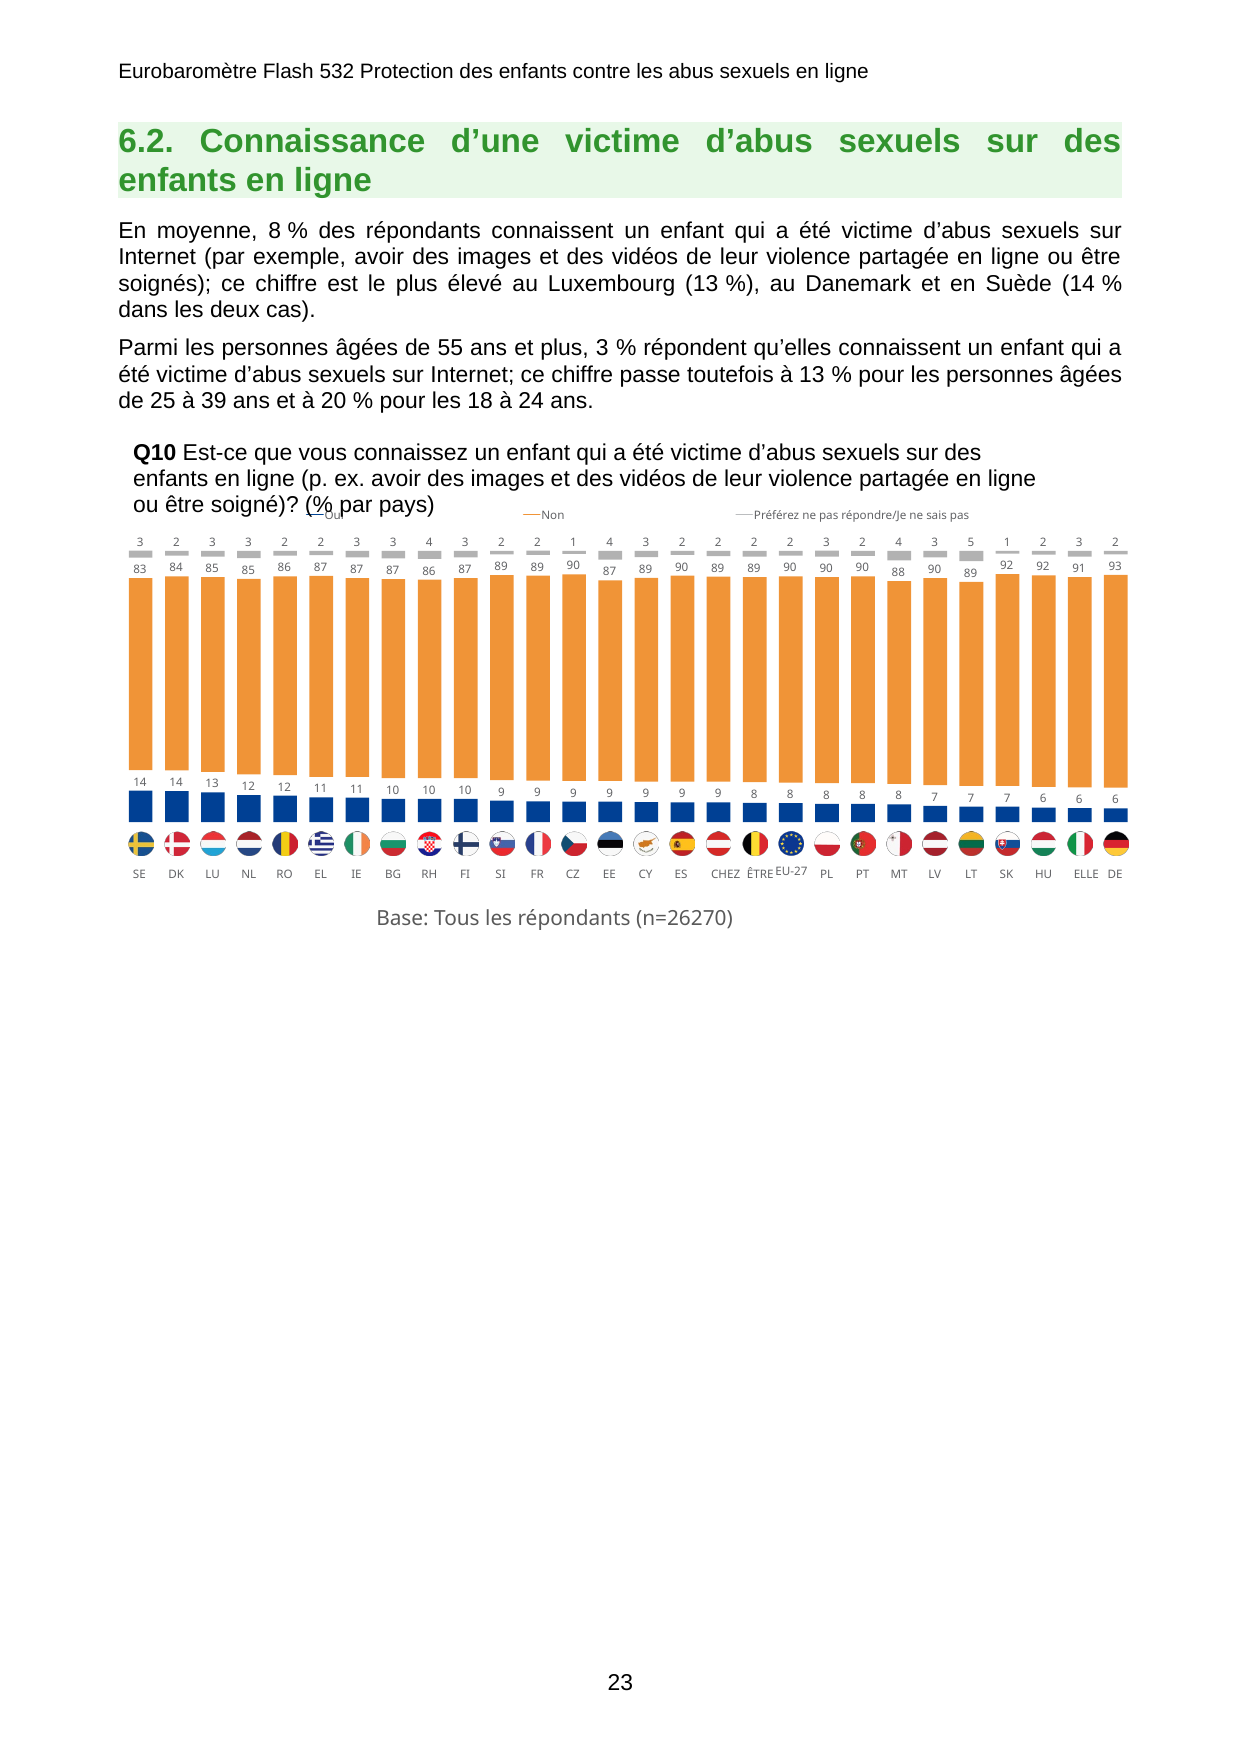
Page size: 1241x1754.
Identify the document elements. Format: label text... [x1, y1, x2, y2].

picture [669, 831, 695, 856]
picture [742, 831, 768, 856]
picture [236, 831, 262, 856]
text En moyenne, 8 % des répondants connaissent un enfant qui a été victime d’abus sexuels sur Internet (par exemple, avoir des images et des vidéos de leur violence partagée en ligne ou être soignés); ce chiffre est le plus élevé au Luxembourg (13 %), au Danemark et en Suède (14 % dans les deux cas). [118, 217, 1122, 322]
picture [922, 831, 948, 856]
picture [308, 831, 334, 856]
picture [272, 831, 298, 856]
picture [489, 831, 515, 856]
picture [417, 831, 442, 856]
picture [850, 831, 876, 856]
picture [1031, 831, 1056, 856]
picture [164, 831, 190, 856]
picture [633, 831, 659, 856]
picture [995, 831, 1020, 856]
text Parmi les personnes âgées de 55 ans et plus, 3 % répondent qu’elles connaissent un enfant qui a été victime d’abus sexuels sur Internet; ce chiffre passe toutefois à 13 % pour les personnes âgées de 25 à 39 ans et à 20 % pour les 18 à 24 ans. [118, 334, 1122, 413]
picture [1067, 831, 1093, 856]
subtitle 6.2. Connaissance d’une victime d’abus sexuels sur des enfants en ligne [118, 122, 1122, 198]
picture [561, 831, 587, 856]
picture [1103, 831, 1129, 856]
picture [453, 831, 479, 856]
picture [128, 831, 154, 856]
picture [886, 831, 912, 856]
picture [958, 831, 984, 856]
picture [778, 831, 804, 856]
picture [597, 831, 623, 856]
picture [200, 831, 226, 856]
picture [380, 831, 406, 856]
picture [525, 831, 551, 856]
picture [814, 831, 840, 856]
picture [706, 831, 731, 856]
picture [344, 831, 370, 856]
